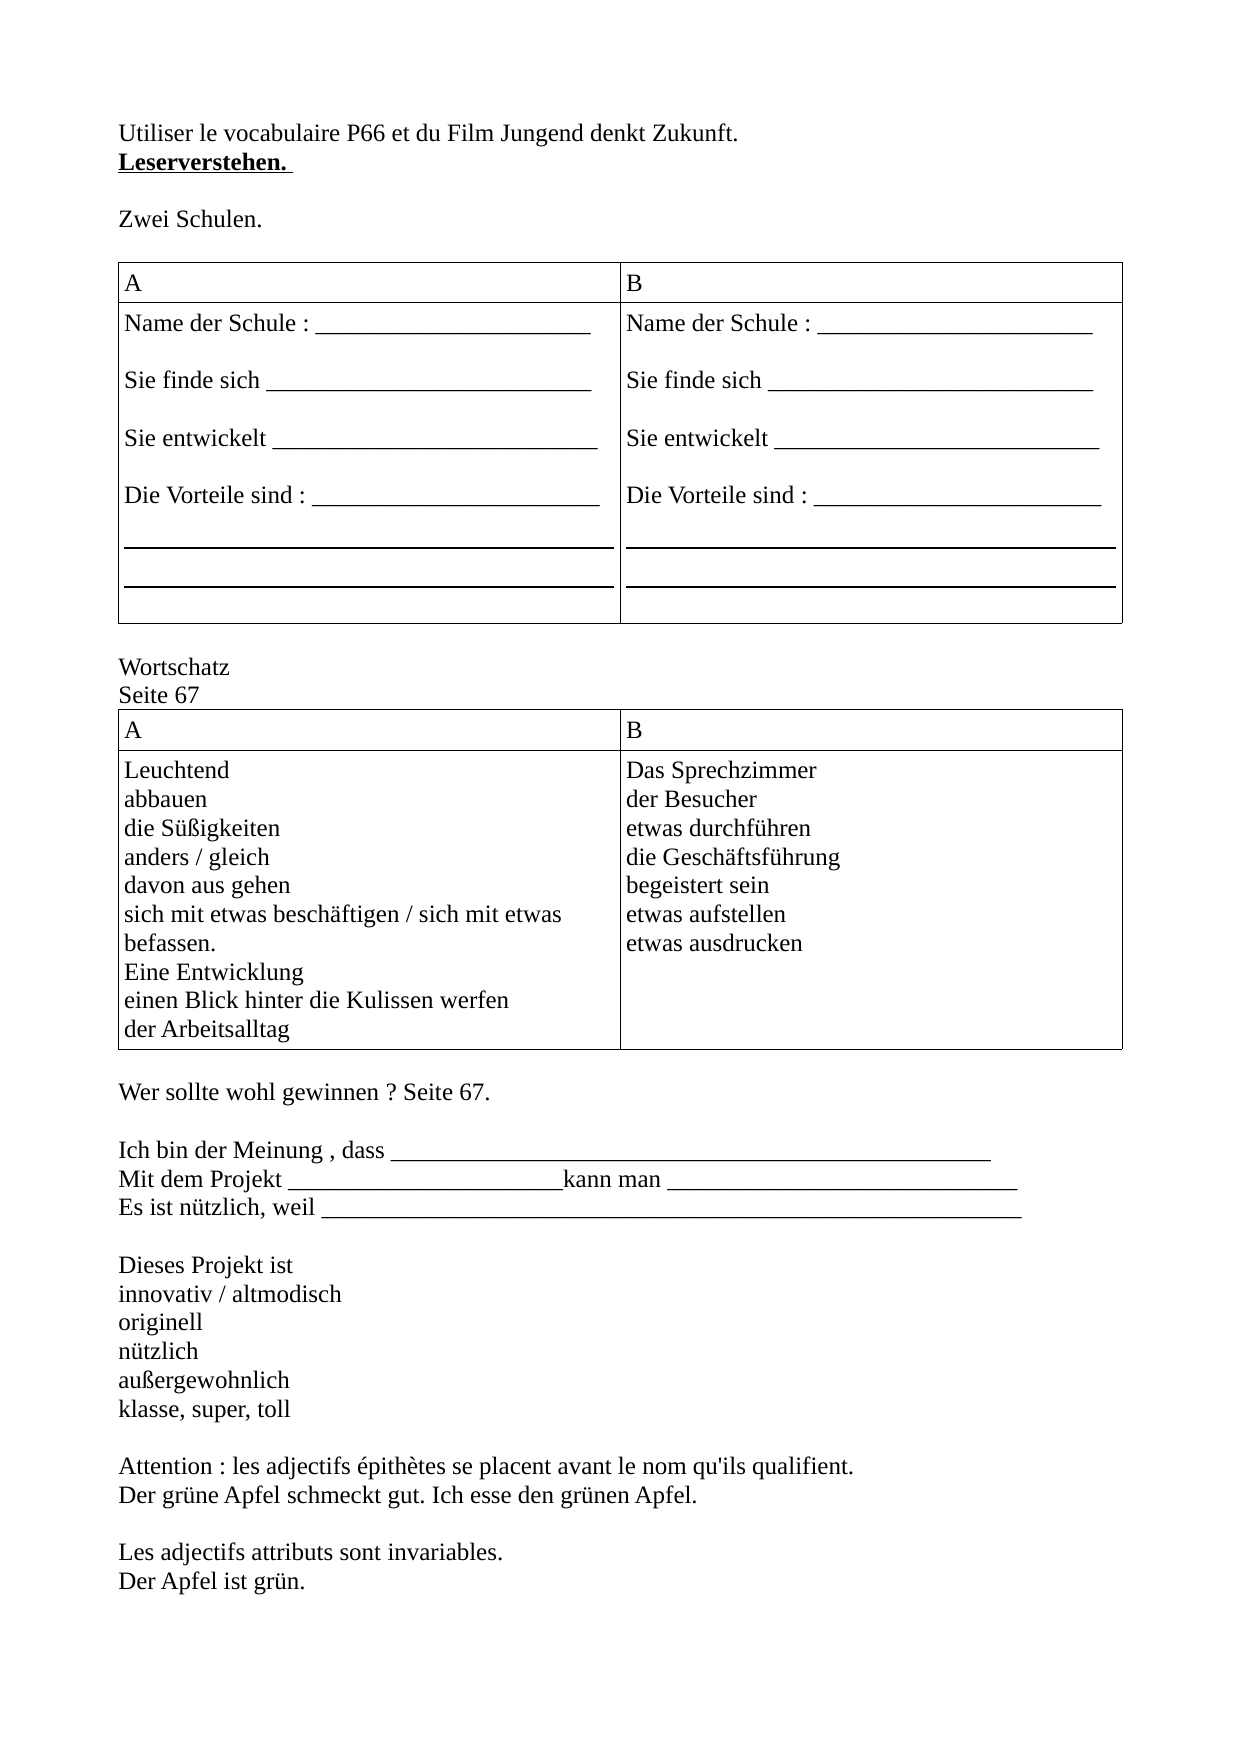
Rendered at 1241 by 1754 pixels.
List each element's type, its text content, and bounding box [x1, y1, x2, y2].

text Zwei Schulen. [118, 204, 1122, 233]
text originell [118, 1307, 1122, 1336]
table_cell Name der Schule : ______________________ Sie finde sich __________________________ Sie entwickelt __________________________ Die Vorteile sind : _______________________ [119, 303, 620, 623]
table_header A [119, 710, 620, 749]
table_cell Leuchtend abbauen die Süßigkeiten anders / gleich davon aus gehen sich mit etwas beschäftigen / sich mit etwas befassen. Eine Entwicklung einen Blick hinter die Kulissen werfen der Arbeitsalltag [119, 751, 620, 1049]
text außergewohnlich [118, 1365, 1122, 1394]
text Utiliser le vocabulaire P66 et du Film Jungend denkt Zukunft. [118, 118, 1122, 147]
table_header B [621, 710, 1122, 749]
text Dieses Projekt ist [118, 1250, 1122, 1279]
table_header B [621, 263, 1122, 302]
text klasse, super, toll [118, 1394, 1122, 1422]
text Wortschatz [118, 652, 1122, 681]
text Es ist nützlich, weil ________________________________________________________ [118, 1192, 1122, 1221]
table_cell Das Sprechzimmer der Besucher etwas durchführen die Geschäftsführung begeistert sein etwas aufstellen etwas ausdrucken [621, 751, 1122, 1049]
text Wer sollte wohl gewinnen ? Seite 67. [118, 1077, 1122, 1106]
text Der Apfel ist grün. [118, 1566, 1122, 1595]
table_cell Name der Schule : ______________________ Sie finde sich __________________________ Sie entwickelt __________________________ Die Vorteile sind : _______________________ [621, 303, 1122, 623]
text Der grüne Apfel schmeckt gut. Ich esse den grünen Apfel. [118, 1480, 1122, 1509]
text Attention : les adjectifs épithètes se placent avant le nom qu'ils qualifient. [118, 1451, 1122, 1480]
text Ich bin der Meinung , dass ________________________________________________ [118, 1135, 1122, 1164]
table_header A [119, 263, 620, 302]
text Seite 67 [118, 681, 1122, 709]
text Les adjectifs attributs sont invariables. [118, 1537, 1122, 1566]
text nützlich [118, 1336, 1122, 1365]
text innovativ / altmodisch [118, 1279, 1122, 1307]
text Leserverstehen. [118, 147, 1122, 176]
text Mit dem Projekt ______________________kann man ____________________________ [118, 1164, 1122, 1192]
